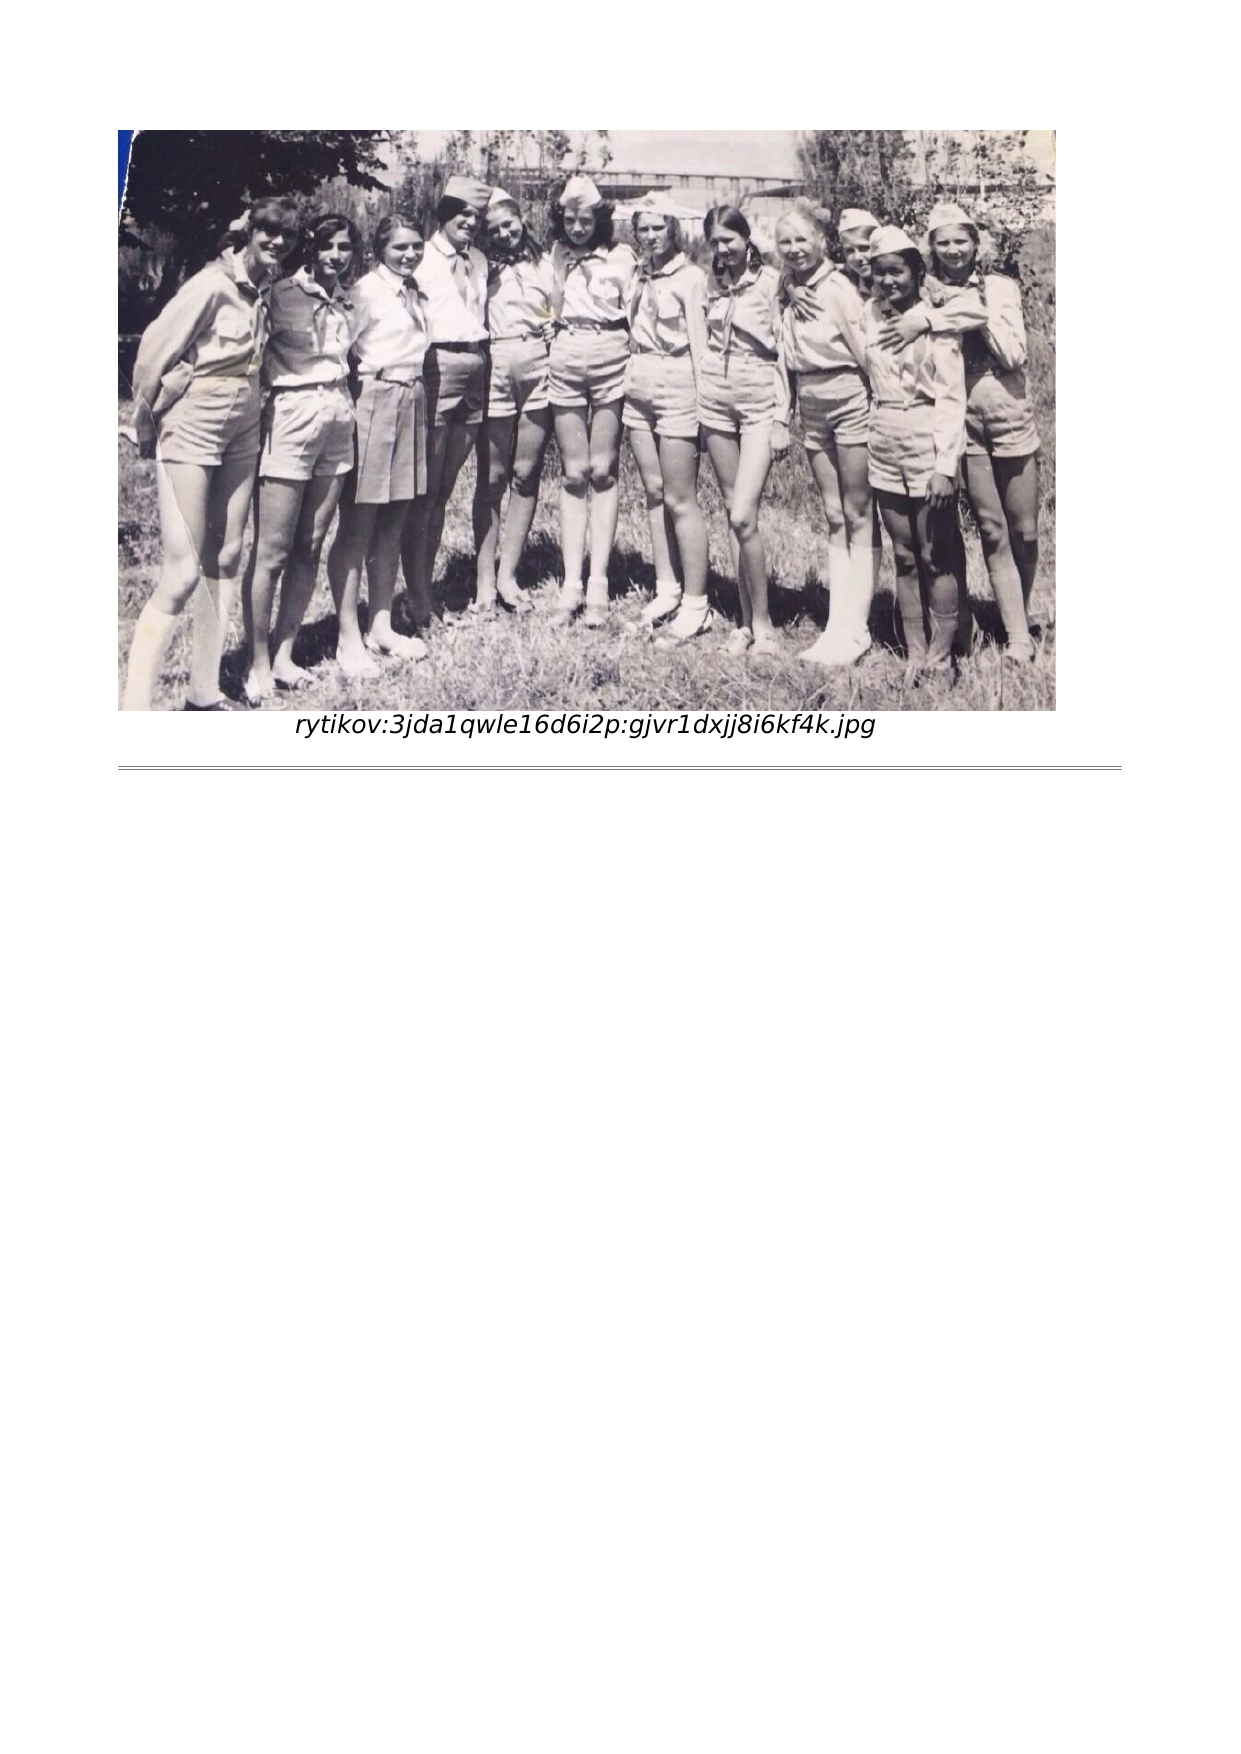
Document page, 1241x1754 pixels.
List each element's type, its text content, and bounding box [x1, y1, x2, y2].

picture [118, 130, 1056, 711]
text rytikov:3jda1qwle16d6i2p:gjvr1dxjj8i6kf4k.jpg [118, 711, 1056, 739]
